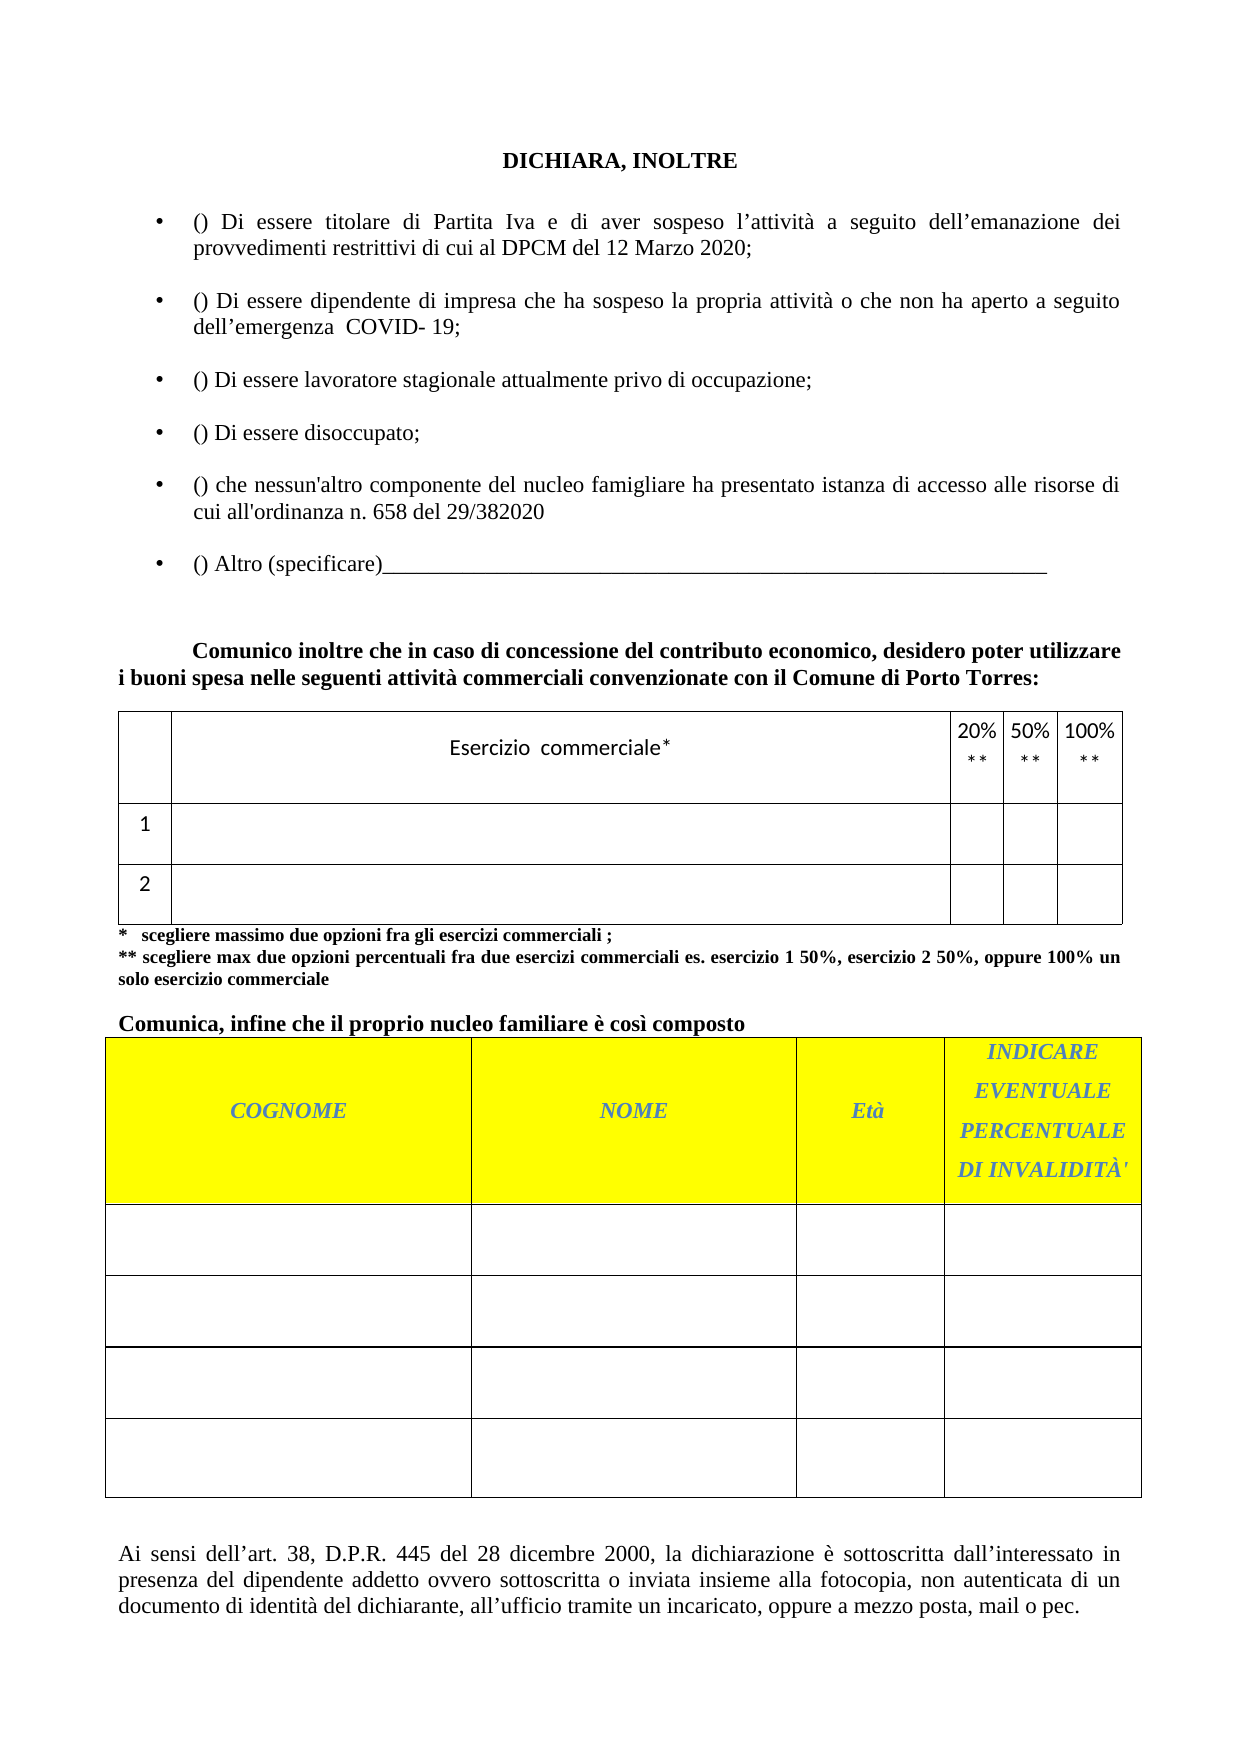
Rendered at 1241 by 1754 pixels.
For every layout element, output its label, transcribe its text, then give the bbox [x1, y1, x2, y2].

table_header INDICARE EVENTUALE PERCENTUALE DI INVALIDITÀ' [945, 1038, 1141, 1203]
table_cell [1058, 804, 1122, 864]
table_header Età [797, 1038, 944, 1203]
text Comunico inoltre che in caso di concessione del contributo economico, desidero poter utilizzare i buoni spesa nelle seguenti attività commerciali convenzionate con il Comune di Porto Torres: [118, 637, 1122, 690]
list () Altro (specificare)__________________________________________________________ [156, 551, 1122, 577]
table_cell [172, 804, 950, 864]
list () Di essere disoccupato; [156, 419, 1122, 445]
list () Di essere lavoratore stagionale attualmente privo di occupazione; [156, 366, 1122, 392]
text DICHIARA, INOLTRE [118, 148, 1122, 174]
table_cell [1004, 865, 1057, 924]
table_header NOME [472, 1038, 796, 1203]
table_header COGNOME [106, 1038, 471, 1203]
table_cell [106, 1276, 471, 1346]
table_cell [945, 1276, 1141, 1346]
list () Di essere titolare di Partita Iva e di aver sospeso l’attività a seguito dell’emanazione dei provvedimenti restrittivi di cui al DPCM del 12 Marzo 2020; [156, 208, 1122, 261]
table_cell [797, 1276, 944, 1346]
table_cell [472, 1276, 796, 1346]
list * scegliere massimo due opzioni fra gli esercizi commerciali ; [118, 925, 1122, 946]
table_cell [472, 1348, 796, 1418]
table_cell 2 [119, 865, 171, 924]
table_cell [1004, 804, 1057, 864]
table_header 20% ** [951, 712, 1003, 803]
table_cell [106, 1419, 471, 1497]
table_cell [106, 1205, 471, 1275]
list ** scegliere max due opzioni percentuali fra due esercizi commerciali es. esercizio 1 50%, esercizio 2 50%, oppure 100% un solo esercizio commerciale [118, 946, 1122, 989]
table_cell 1 [119, 804, 171, 864]
text Comunica, infine che il proprio nucleo familiare è così composto [118, 1011, 1122, 1037]
table_cell [172, 865, 950, 924]
table_cell [472, 1205, 796, 1275]
table_header Esercizio commerciale* [172, 712, 950, 803]
list () che nessun'altro componente del nucleo famigliare ha presentato istanza di accesso alle risorse di cui all'ordinanza n. 658 del 29/382020 [156, 471, 1122, 524]
table_cell [797, 1419, 944, 1497]
table_cell [945, 1419, 1141, 1497]
table_cell [951, 804, 1003, 864]
table_cell [797, 1205, 944, 1275]
table_cell [106, 1348, 471, 1418]
table_cell [945, 1348, 1141, 1418]
table_cell [951, 865, 1003, 924]
table_cell [945, 1205, 1141, 1275]
table_header 50% ** [1004, 712, 1057, 803]
table_header [119, 712, 171, 803]
table_cell [1058, 865, 1122, 924]
list () Di essere dipendente di impresa che ha sospeso la propria attività o che non ha aperto a seguito dell’emergenza COVID- 19; [156, 287, 1122, 340]
table_cell [472, 1419, 796, 1497]
text Ai sensi dell’art. 38, D.P.R. 445 del 28 dicembre 2000, la dichiarazione è sottoscritta dall’interessato in presenza del dipendente addetto ovvero sottoscritta o inviata insieme alla fotocopia, non autenticata di un documento di identità del dichiarante, all’ufficio tramite un incaricato, oppure a mezzo posta, mail o pec. [118, 1540, 1122, 1619]
table_cell [797, 1348, 944, 1418]
table_header 100% ** [1058, 712, 1122, 803]
